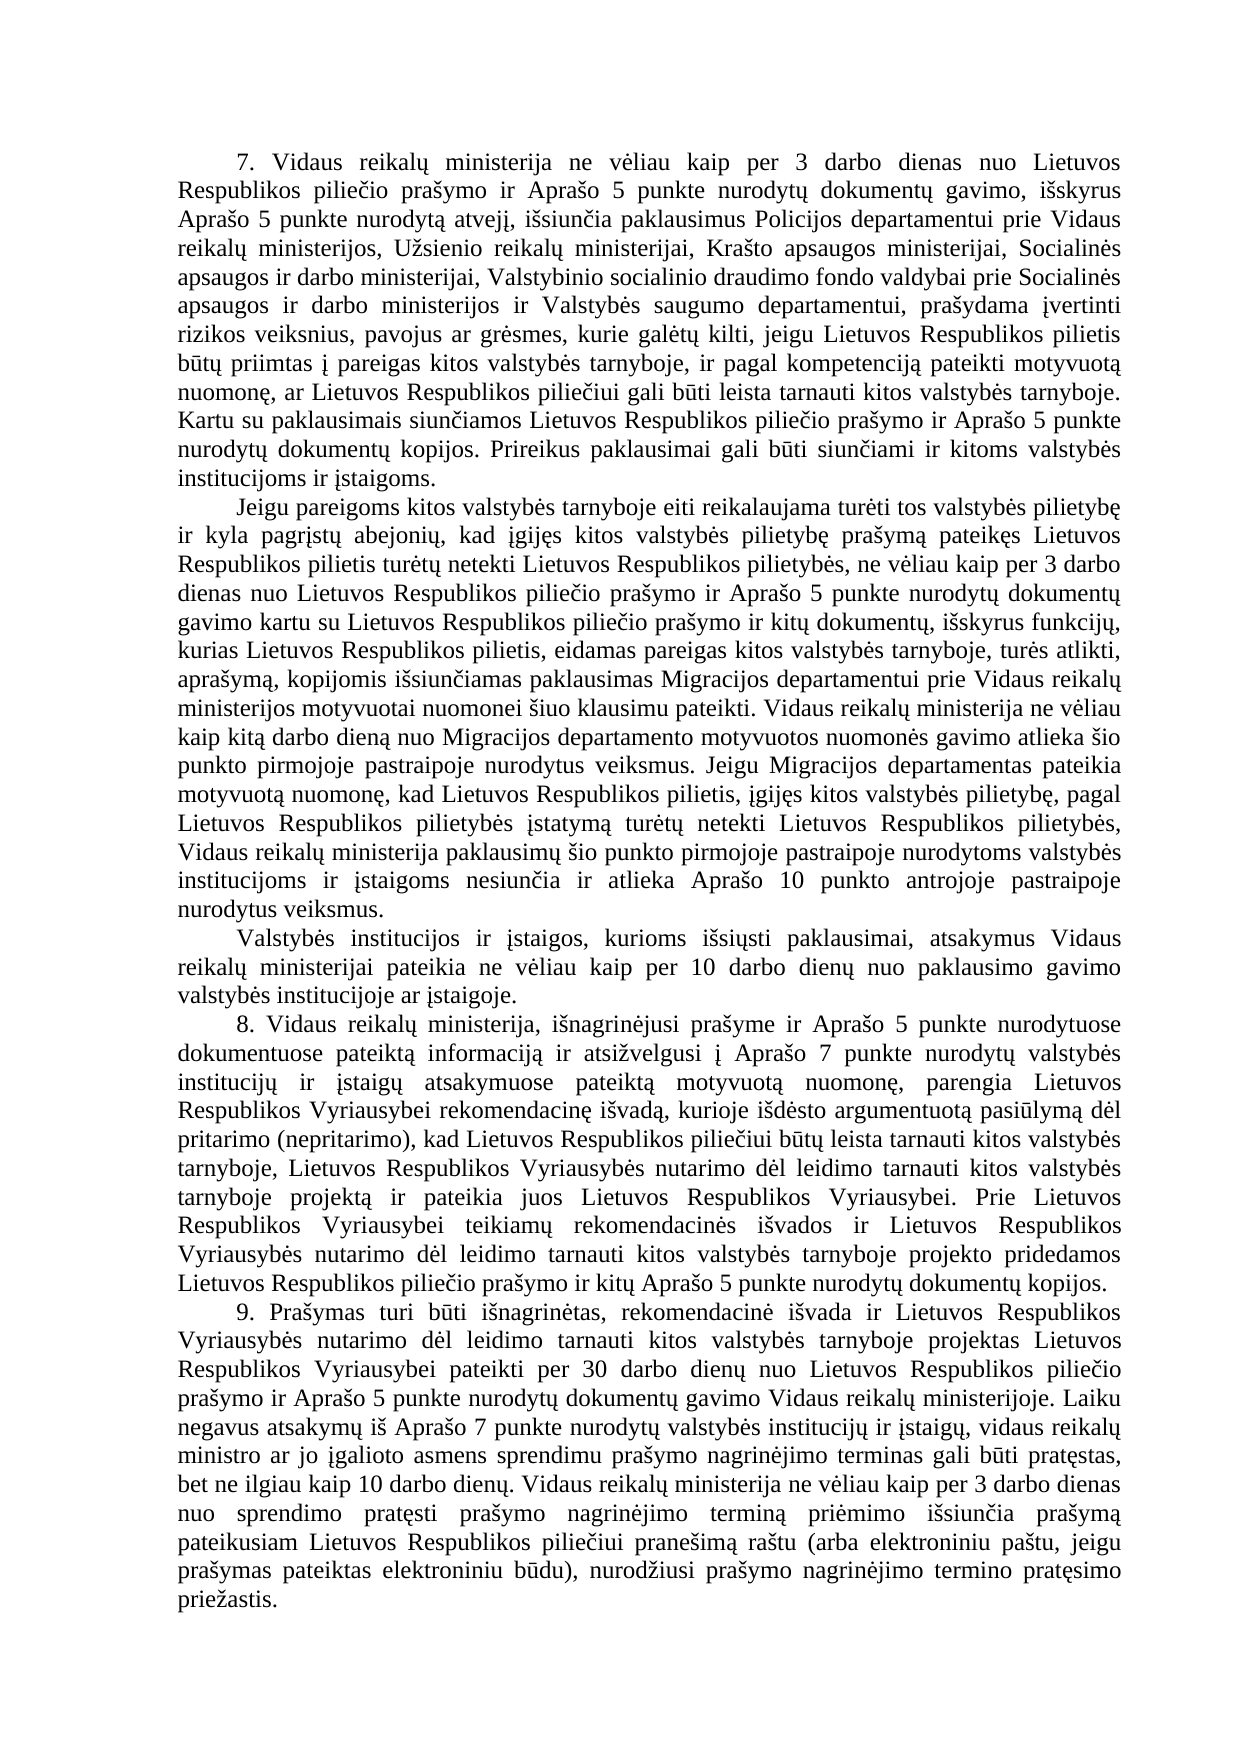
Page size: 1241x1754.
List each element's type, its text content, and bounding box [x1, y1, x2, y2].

text 7. Vidaus reikalų ministerija ne vėliau kaip per 3 darbo dienas nuo Lietuvos Respublikos piliečio prašymo ir Aprašo 5 punkte nurodytų dokumentų gavimo, išskyrus Aprašo 5 punkte nurodytą atvejį, išsiunčia paklausimus Policijos departamentui prie Vidaus reikalų ministerijos, Užsienio reikalų ministerijai, Krašto apsaugos ministerijai, Socialinės apsaugos ir darbo ministerijai, Valstybinio socialinio draudimo fondo valdybai prie Socialinės apsaugos ir darbo ministerijos ir Valstybės saugumo departamentui, prašydama įvertinti rizikos veiksnius, pavojus ar grėsmes, kurie galėtų kilti, jeigu Lietuvos Respublikos pilietis būtų priimtas į pareigas kitos valstybės tarnyboje, ir pagal kompetenciją pateikti motyvuotą nuomonę, ar Lietuvos Respublikos piliečiui gali būti leista tarnauti kitos valstybės tarnyboje. Kartu su paklausimais siunčiamos Lietuvos Respublikos piliečio prašymo ir Aprašo 5 punkte nurodytų dokumentų kopijos. Prireikus paklausimai gali būti siunčiami ir kitoms valstybės institucijoms ir įstaigoms. [177, 147, 1122, 492]
text Jeigu pareigoms kitos valstybės tarnyboje eiti reikalaujama turėti tos valstybės pilietybę ir kyla pagrįstų abejonių, kad įgijęs kitos valstybės pilietybę prašymą pateikęs Lietuvos Respublikos pilietis turėtų netekti Lietuvos Respublikos pilietybės, ne vėliau kaip per 3 darbo dienas nuo Lietuvos Respublikos piliečio prašymo ir Aprašo 5 punkte nurodytų dokumentų gavimo kartu su Lietuvos Respublikos piliečio prašymo ir kitų dokumentų, išskyrus funkcijų, kurias Lietuvos Respublikos pilietis, eidamas pareigas kitos valstybės tarnyboje, turės atlikti, aprašymą, kopijomis išsiunčiamas paklausimas Migracijos departamentui prie Vidaus reikalų ministerijos motyvuotai nuomonei šiuo klausimu pateikti. Vidaus reikalų ministerija ne vėliau kaip kitą darbo dieną nuo Migracijos departamento motyvuotos nuomonės gavimo atlieka šio punkto pirmojoje pastraipoje nurodytus veiksmus. Jeigu Migracijos departamentas pateikia motyvuotą nuomonę, kad Lietuvos Respublikos pilietis, įgijęs kitos valstybės pilietybę, pagal Lietuvos Respublikos pilietybės įstatymą turėtų netekti Lietuvos Respublikos pilietybės, Vidaus reikalų ministerija paklausimų šio punkto pirmojoje pastraipoje nurodytoms valstybės institucijoms ir įstaigoms nesiunčia ir atlieka Aprašo 10 punkto antrojoje pastraipoje nurodytus veiksmus. [177, 492, 1122, 923]
text Valstybės institucijos ir įstaigos, kurioms išsiųsti paklausimai, atsakymus Vidaus reikalų ministerijai pateikia ne vėliau kaip per 10 darbo dienų nuo paklausimo gavimo valstybės institucijoje ar įstaigoje. [177, 923, 1122, 1009]
text 9. Prašymas turi būti išnagrinėtas, rekomendacinė išvada ir Lietuvos Respublikos Vyriausybės nutarimo dėl leidimo tarnauti kitos valstybės tarnyboje projektas Lietuvos Respublikos Vyriausybei pateikti per 30 darbo dienų nuo Lietuvos Respublikos piliečio prašymo ir Aprašo 5 punkte nurodytų dokumentų gavimo Vidaus reikalų ministerijoje. Laiku negavus atsakymų iš Aprašo 7 punkte nurodytų valstybės institucijų ir įstaigų, vidaus reikalų ministro ar jo įgalioto asmens sprendimu prašymo nagrinėjimo terminas gali būti pratęstas, bet ne ilgiau kaip 10 darbo dienų. Vidaus reikalų ministerija ne vėliau kaip per 3 darbo dienas nuo sprendimo pratęsti prašymo nagrinėjimo terminą priėmimo išsiunčia prašymą pateikusiam Lietuvos Respublikos piliečiui pranešimą raštu (arba elektroniniu paštu, jeigu prašymas pateiktas elektroniniu būdu), nurodžiusi prašymo nagrinėjimo termino pratęsimo priežastis. [177, 1297, 1122, 1613]
text 8. Vidaus reikalų ministerija, išnagrinėjusi prašyme ir Aprašo 5 punkte nurodytuose dokumentuose pateiktą informaciją ir atsižvelgusi į Aprašo 7 punkte nurodytų valstybės institucijų ir įstaigų atsakymuose pateiktą motyvuotą nuomonę, parengia Lietuvos Respublikos Vyriausybei rekomendacinę išvadą, kurioje išdėsto argumentuotą pasiūlymą dėl pritarimo (nepritarimo), kad Lietuvos Respublikos piliečiui būtų leista tarnauti kitos valstybės tarnyboje, Lietuvos Respublikos Vyriausybės nutarimo dėl leidimo tarnauti kitos valstybės tarnyboje projektą ir pateikia juos Lietuvos Respublikos Vyriausybei. Prie Lietuvos Respublikos Vyriausybei teikiamų rekomendacinės išvados ir Lietuvos Respublikos Vyriausybės nutarimo dėl leidimo tarnauti kitos valstybės tarnyboje projekto pridedamos Lietuvos Respublikos piliečio prašymo ir kitų Aprašo 5 punkte nurodytų dokumentų kopijos. [177, 1009, 1122, 1297]
